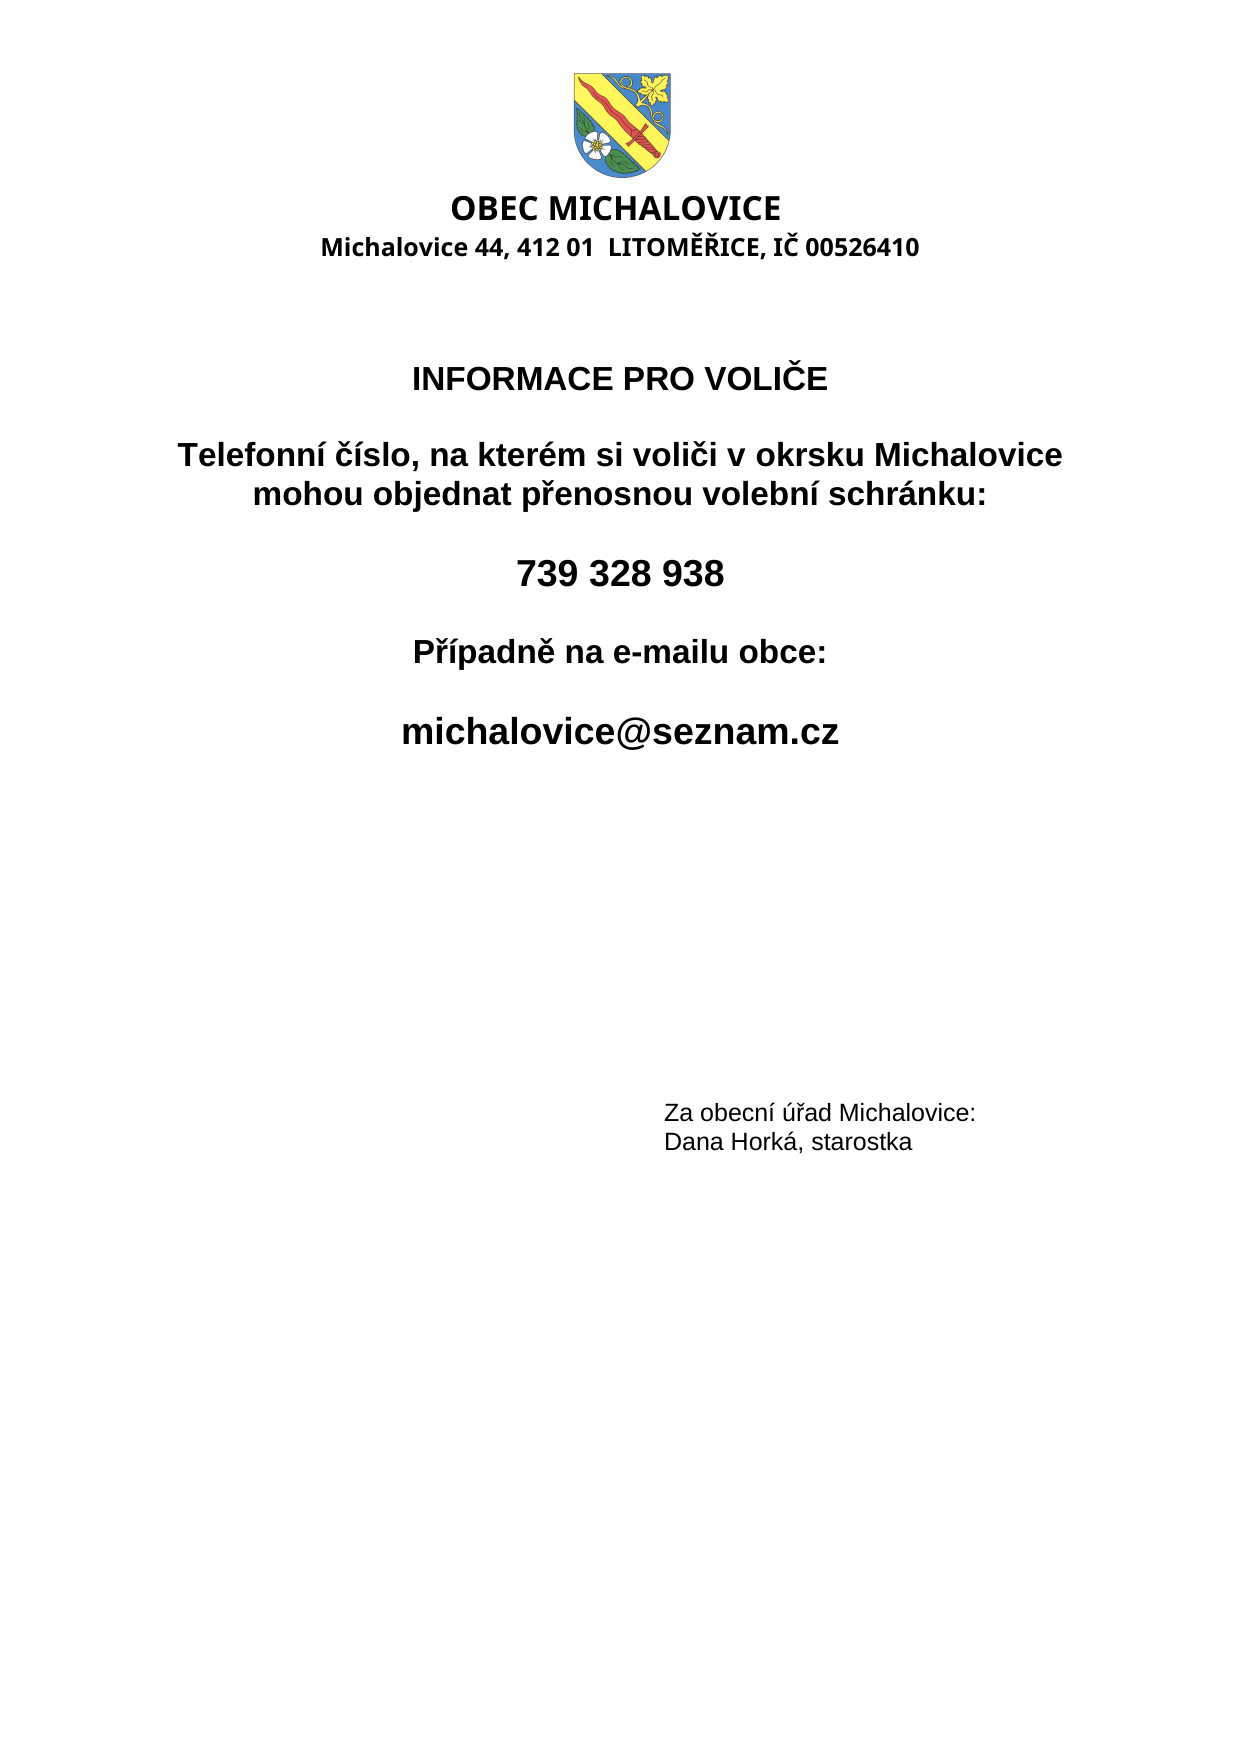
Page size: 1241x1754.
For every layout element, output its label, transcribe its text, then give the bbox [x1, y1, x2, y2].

text Případně na e-mailu obce: [148, 632, 1093, 671]
text Telefonní číslo, na kterém si voliči v okrsku Michalovice mohou objednat přenosnou volební schránku: [148, 436, 1093, 512]
text michalovice@seznam.cz [148, 709, 1093, 752]
text Za obecní úřad Michalovice: [148, 1098, 1093, 1127]
text 739 328 938 [148, 551, 1093, 594]
text INFORMACE PRO VOLIČE [148, 359, 1093, 397]
text Dana Horká, starostka [148, 1127, 1093, 1156]
